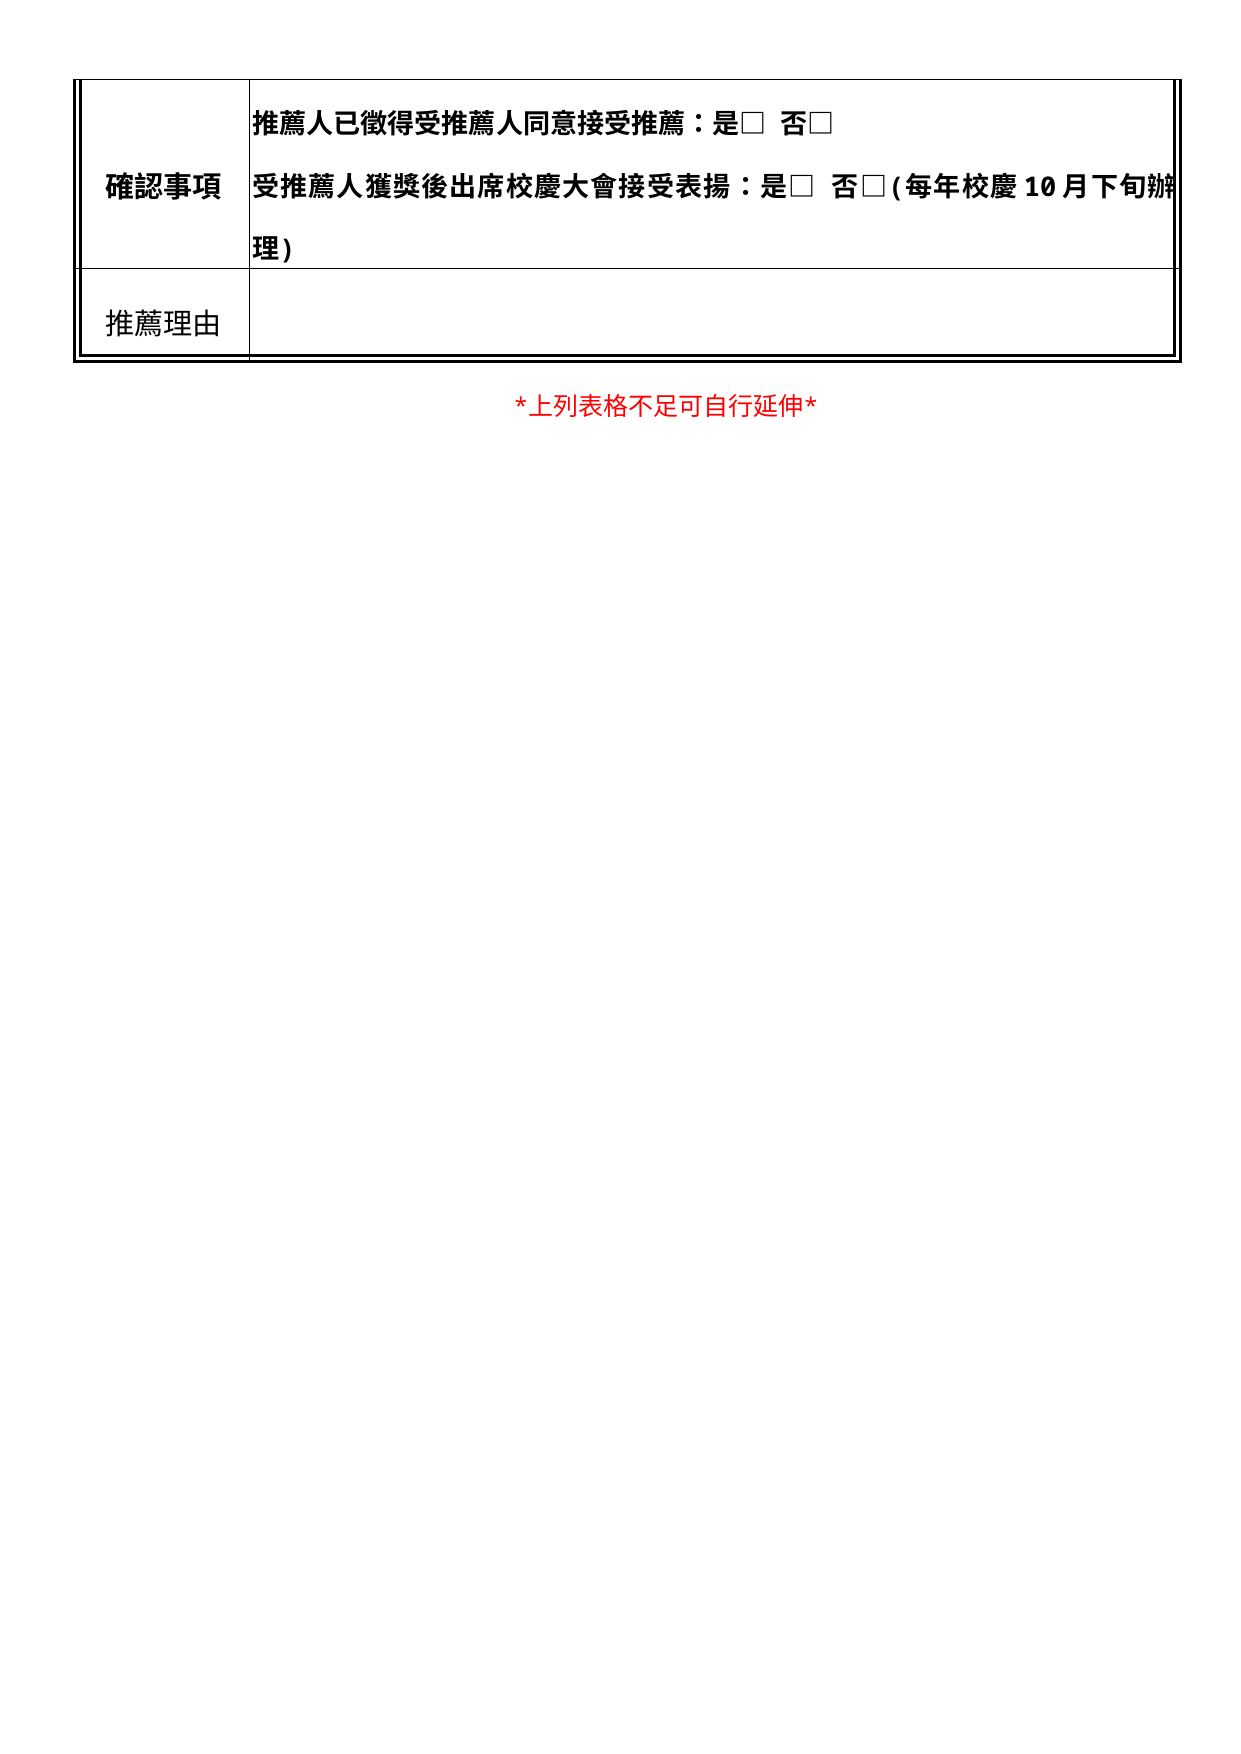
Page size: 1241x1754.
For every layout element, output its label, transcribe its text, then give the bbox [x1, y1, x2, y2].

table_cell [250, 269, 1173, 354]
table_cell 推薦理由 [82, 269, 249, 354]
table_cell 確認事項 [82, 80, 249, 268]
table_cell 推薦人已徵得受推薦人同意接受推薦：是□ 否□ 受推薦人獲獎後出席校慶大會接受表揚：是□ 否□(每年校慶10月下旬辦理) [250, 80, 1173, 268]
text *上列表格不足可自行延伸* [187, 363, 1144, 426]
